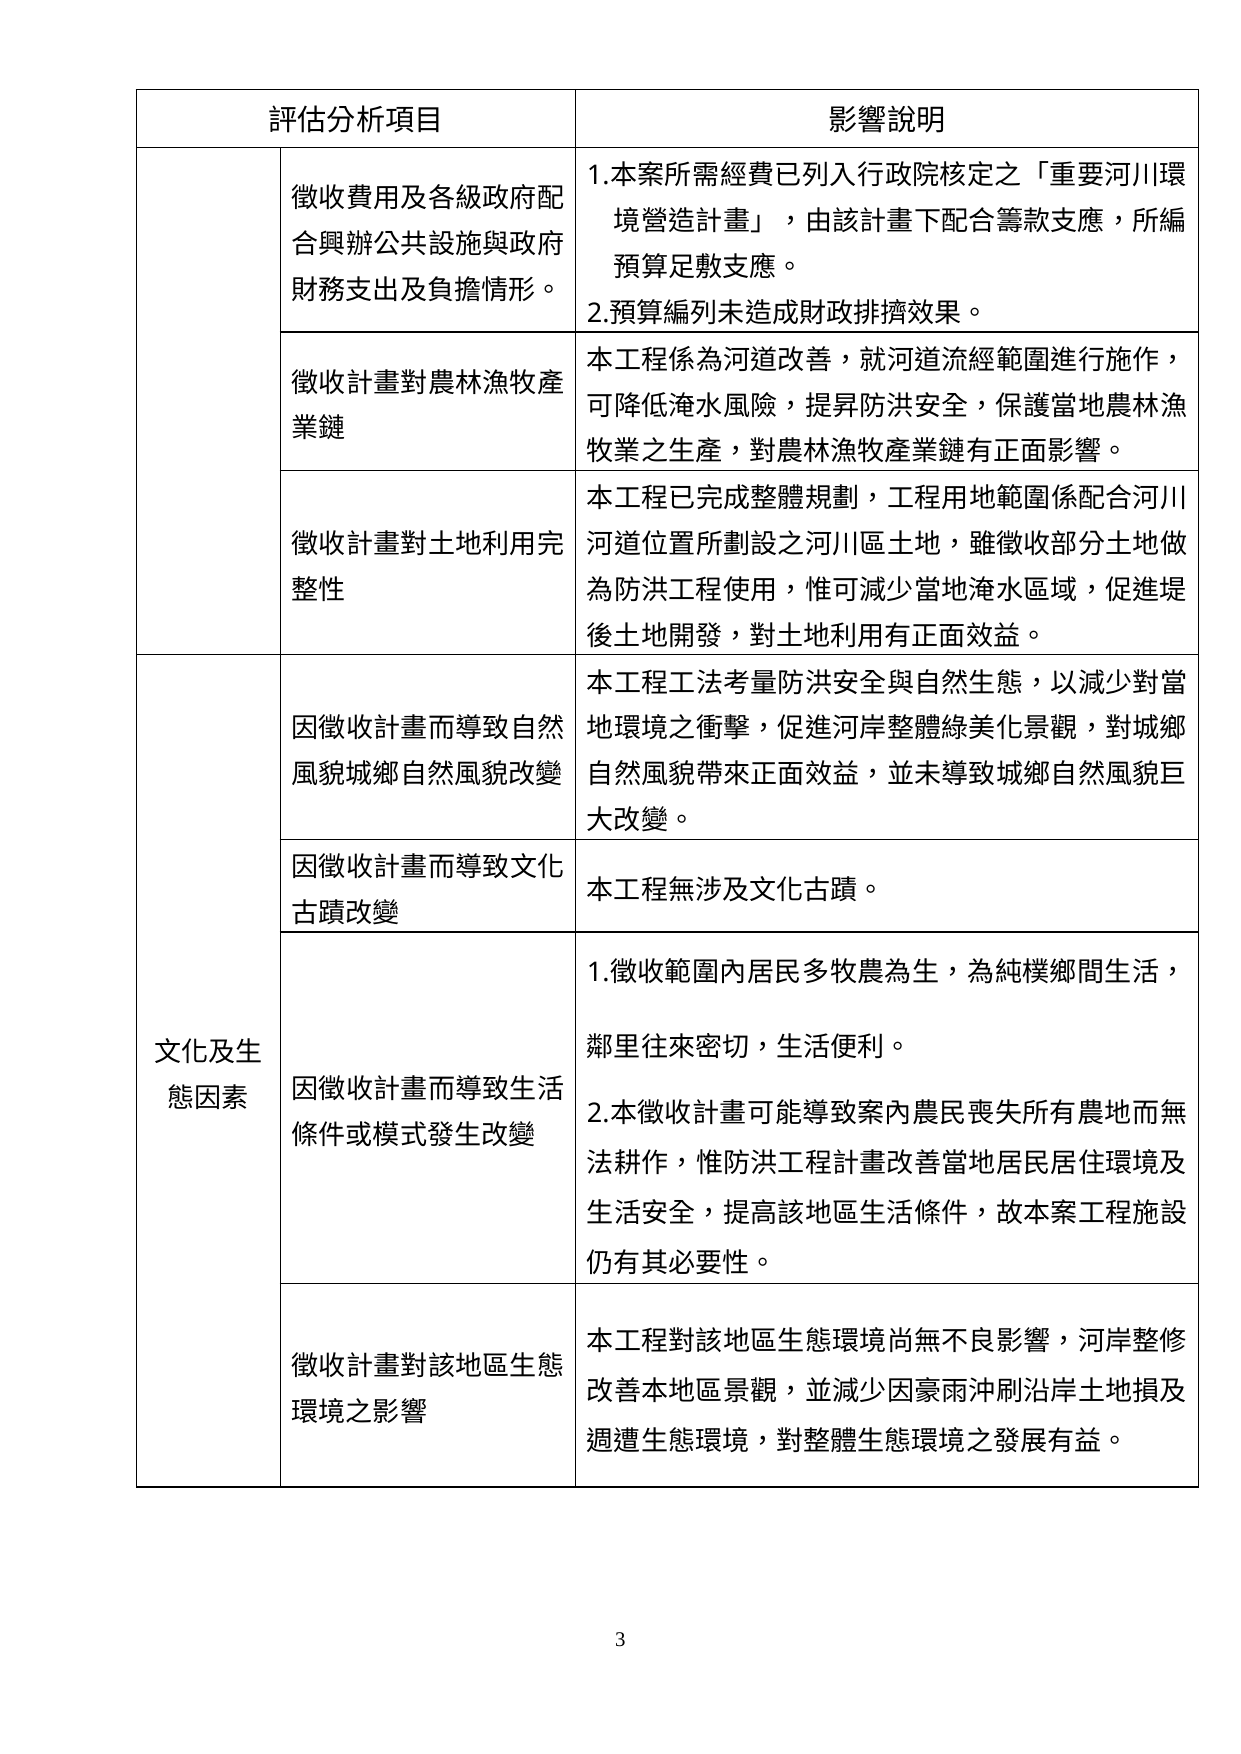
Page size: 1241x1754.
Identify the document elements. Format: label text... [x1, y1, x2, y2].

table_cell 因徵收計畫而導致文化古蹟改變 [281, 840, 575, 931]
table_cell 本工程係為河道改善，就河道流經範圍進行施作，可降低淹水風險，提昇防洪安全，保護當地農林漁牧業之生產，對農林漁牧產業鏈有正面影響。 [576, 333, 1198, 470]
table_cell 徵收計畫對農林漁牧產業鏈 [281, 333, 575, 470]
table_cell 因徵收計畫而導致生活條件或模式發生改變 [281, 933, 575, 1282]
table_cell 徵收費用及各級政府配合興辦公共設施與政府財務支出及負擔情形。 [281, 148, 575, 331]
table_cell [137, 148, 280, 654]
table_cell 徵收計畫對該地區生態環境之影響 [281, 1284, 575, 1486]
table_cell 因徵收計畫而導致自然風貌城鄉自然風貌改變 [281, 655, 575, 839]
table_cell 本工程工法考量防洪安全與自然生態，以減少對當地環境之衝擊，促進河岸整體綠美化景觀，對城鄉自然風貌帶來正面效益，並未導致城鄉自然風貌巨大改變。 [576, 655, 1198, 839]
table_cell 本工程已完成整體規劃，工程用地範圍係配合河川河道位置所劃設之河川區土地，雖徵收部分土地做為防洪工程使用，惟可減少當地淹水區域，促進堤後土地開發，對土地利用有正面效益。 [576, 471, 1198, 654]
table_header 評估分析項目 [137, 90, 575, 147]
table_cell 1.徵收範圍內居民多牧農為生，為純樸鄉間生活，鄰里往來密切，生活便利。 2.本徵收計畫可能導致案內農民喪失所有農地而無法耕作，惟防洪工程計畫改善當地居民居住環境及生活安全，提高該地區生活條件，故本案工程施設仍有其必要性。 [576, 933, 1198, 1282]
table_cell 文化及生態因素 [137, 655, 280, 1486]
table_cell 徵收計畫對土地利用完整性 [281, 471, 575, 654]
table_cell 1.本案所需經費已列入行政院核定之「重要河川環境營造計畫」，由該計畫下配合籌款支應，所編預算足敷支應。 2.預算編列未造成財政排擠效果。 [576, 148, 1198, 331]
table_header 影響說明 [576, 90, 1198, 147]
table_cell 本工程對該地區生態環境尚無不良影響，河岸整修改善本地區景觀，並減少因豪雨沖刷沿岸土地損及週遭生態環境，對整體生態環境之發展有益。 [576, 1284, 1198, 1486]
table_cell 本工程無涉及文化古蹟。 [576, 840, 1198, 931]
